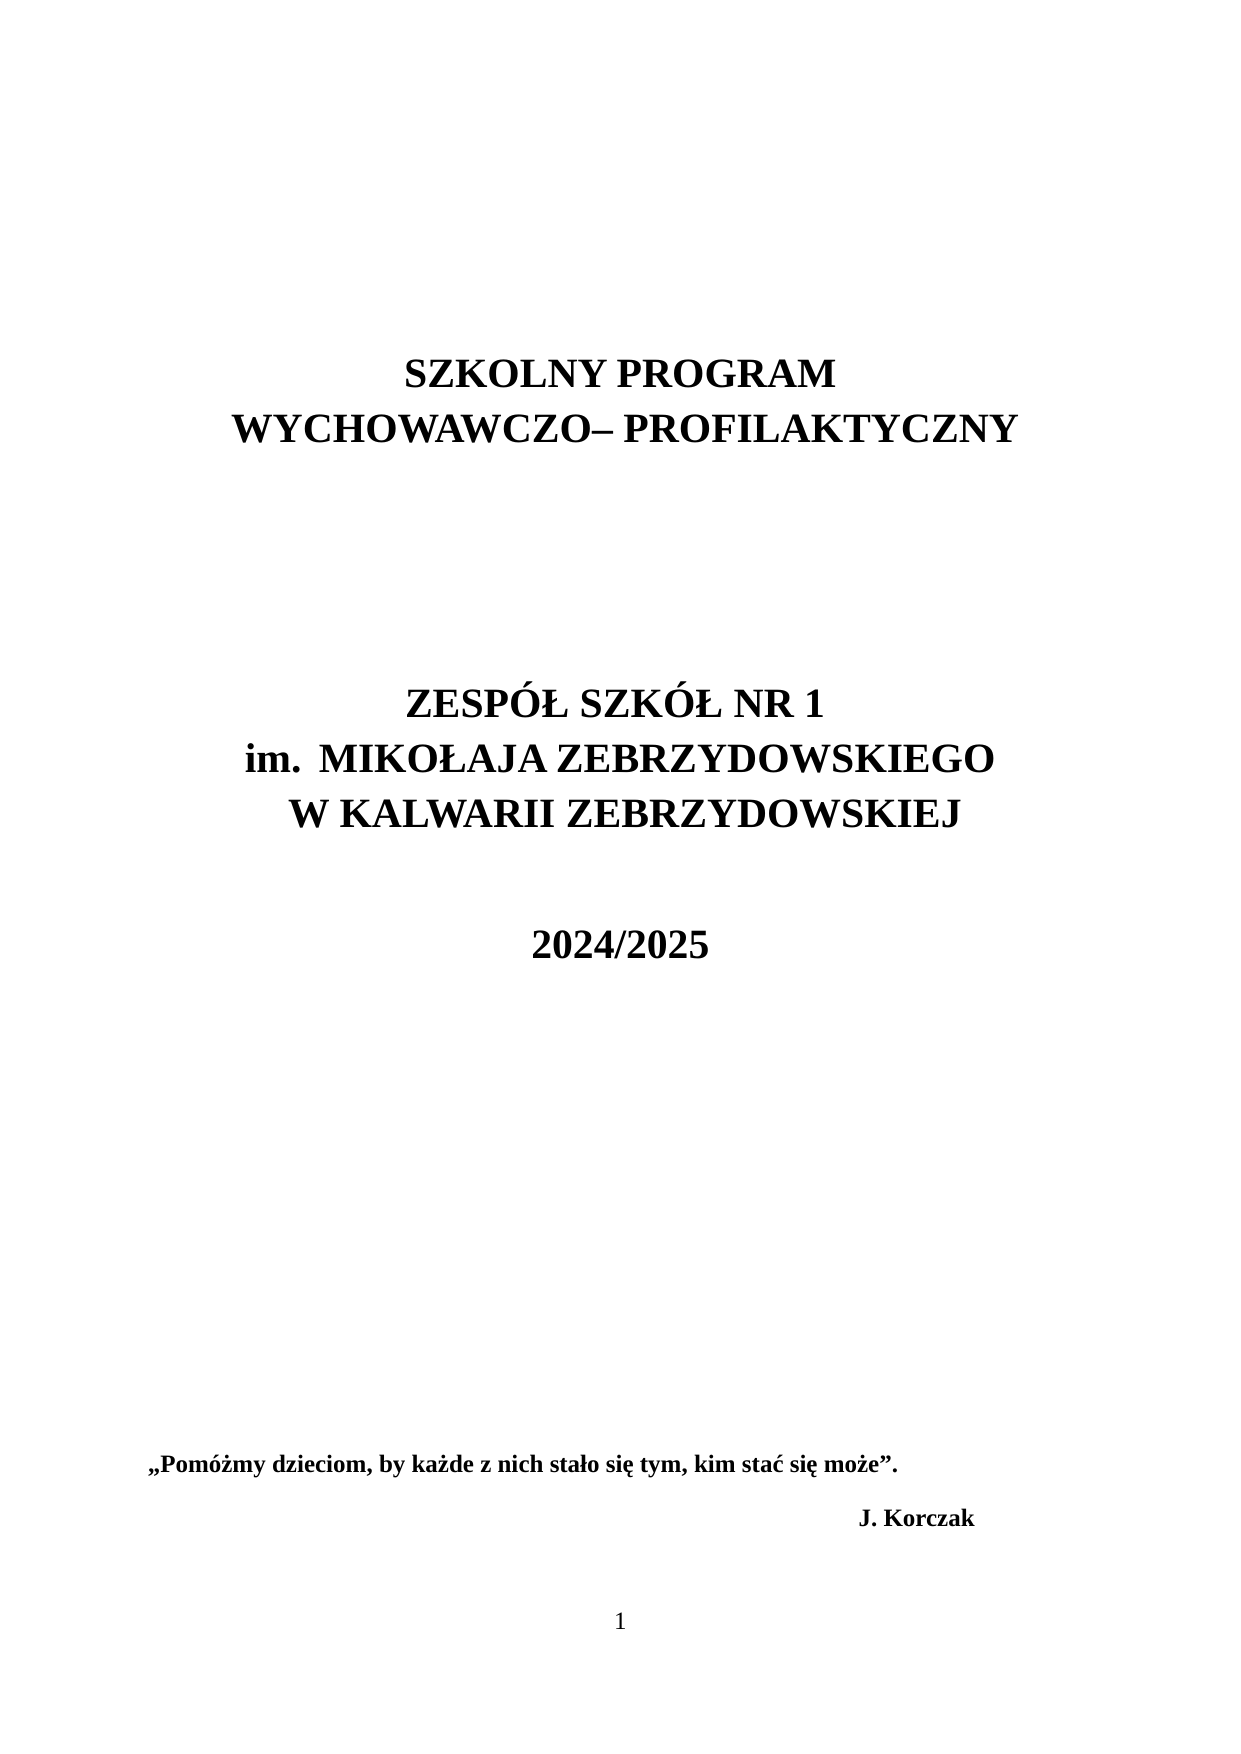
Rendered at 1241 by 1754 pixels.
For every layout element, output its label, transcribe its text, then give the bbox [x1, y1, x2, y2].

text im. MIKOŁAJA ZEBRZYDOWSKIEGO [148, 734, 1093, 782]
text WYCHOWAWCZO– PROFILAKTYCZNY [148, 403, 1093, 451]
text 2024/2025 [148, 920, 1093, 968]
text J. Korczak [148, 1503, 1093, 1531]
text ZESPÓŁ SZKÓŁ NR 1 [148, 679, 1093, 727]
text „Pomóżmy dzieciom, by każde z nich stało się tym, kim stać się może”. [148, 1449, 1093, 1477]
text W KALWARII ZEBRZYDOWSKIEJ [148, 789, 1093, 837]
text SZKOLNY PROGRAM [148, 348, 1093, 396]
